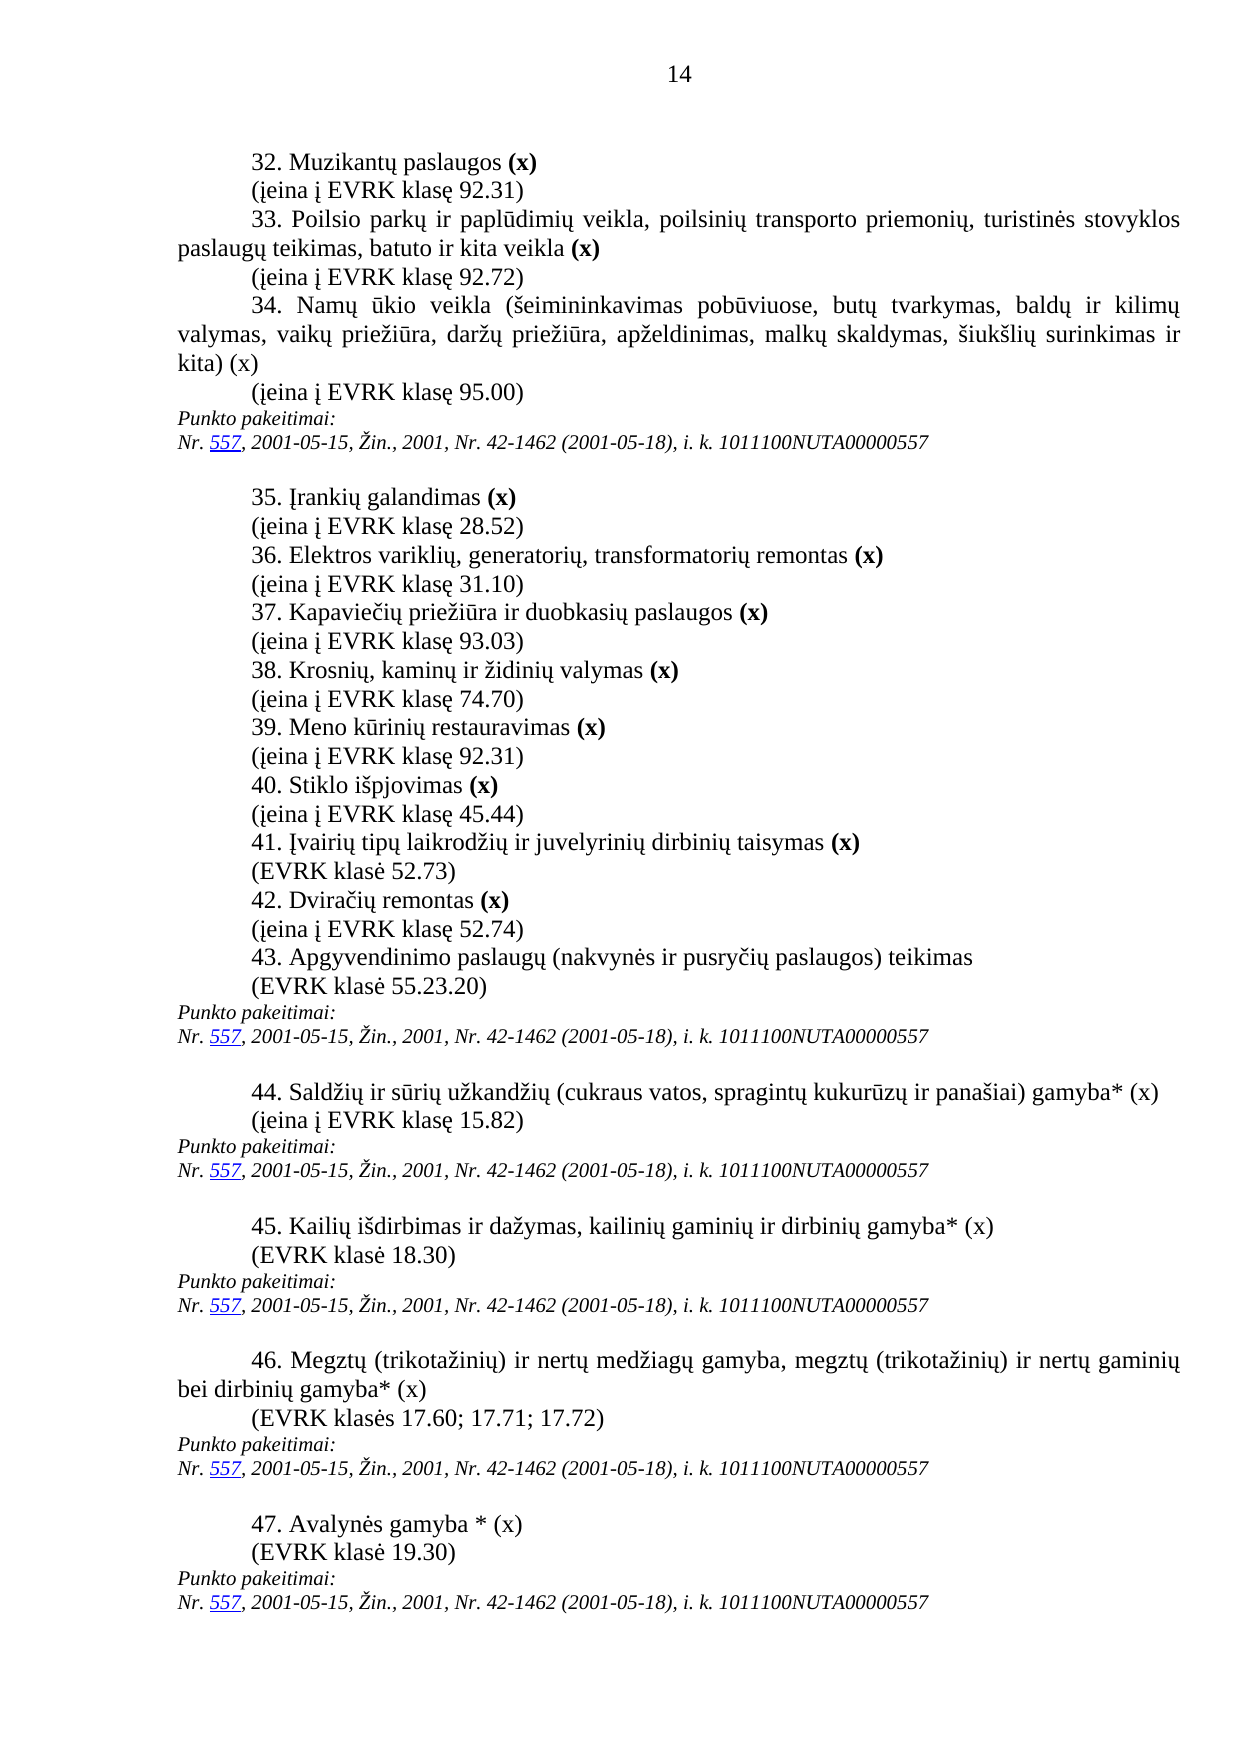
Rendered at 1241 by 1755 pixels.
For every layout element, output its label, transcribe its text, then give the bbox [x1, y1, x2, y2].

text 36. Elektros variklių, generatorių, transformatorių remontas (x) [177, 540, 1181, 569]
text (įeina į EVRK klasę 92.31) [177, 176, 1181, 204]
text (įeina į EVRK klasę 28.52) [177, 511, 1181, 540]
text 45. Kailių išdirbimas ir dažymas, kailinių gaminių ir dirbinių gamyba* (x) [177, 1211, 1181, 1240]
text Punkto pakeitimai: [177, 1432, 1181, 1456]
text 47. Avalynės gamyba * (x) [177, 1509, 1181, 1537]
text (EVRK klasė 52.73) [177, 856, 1181, 885]
text 40. Stiklo išpjovimas (x) [177, 770, 1181, 799]
text (įeina į EVRK klasę 52.74) [177, 914, 1181, 942]
text 38. Krosnių, kaminų ir židinių valymas (x) [177, 655, 1181, 684]
text Nr. 557, 2001-05-15, Žin., 2001, Nr. 42-1462 (2001-05-18), i. k. 1011100NUTA00000557 [177, 1293, 1181, 1317]
text 43. Apgyvendinimo paslaugų (nakvynės ir pusryčių paslaugos) teikimas [177, 942, 1181, 971]
text 35. Įrankių galandimas (x) [177, 482, 1181, 511]
text Nr. 557, 2001-05-15, Žin., 2001, Nr. 42-1462 (2001-05-18), i. k. 1011100NUTA00000557 [177, 430, 1181, 454]
text (įeina į EVRK klasę 93.03) [177, 626, 1181, 655]
text Nr. 557, 2001-05-15, Žin., 2001, Nr. 42-1462 (2001-05-18), i. k. 1011100NUTA00000557 [177, 1024, 1181, 1048]
text Punkto pakeitimai: [177, 406, 1181, 430]
text 33. Poilsio parkų ir paplūdimių veikla, poilsinių transporto priemonių, turistinės stovyklos paslaugų teikimas, batuto ir kita veikla (x) [177, 204, 1181, 262]
text Nr. 557, 2001-05-15, Žin., 2001, Nr. 42-1462 (2001-05-18), i. k. 1011100NUTA00000557 [177, 1456, 1181, 1480]
text Punkto pakeitimai: [177, 1566, 1181, 1590]
text 34. Namų ūkio veikla (šeimininkavimas pobūviuose, butų tvarkymas, baldų ir kilimų valymas, vaikų priežiūra, daržų priežiūra, apželdinimas, malkų skaldymas, šiukšlių surinkimas ir kita) (x) [177, 291, 1181, 377]
text (EVRK klasė 19.30) [177, 1537, 1181, 1566]
text 32. Muzikantų paslaugos (x) [177, 147, 1181, 176]
text (įeina į EVRK klasę 45.44) [177, 799, 1181, 827]
text (įeina į EVRK klasę 95.00) [177, 377, 1181, 406]
text (EVRK klasė 18.30) [177, 1240, 1181, 1269]
text Punkto pakeitimai: [177, 1269, 1181, 1293]
text 44. Saldžių ir sūrių užkandžių (cukraus vatos, spragintų kukurūzų ir panašiai) gamyba* (x) [177, 1077, 1181, 1106]
text Punkto pakeitimai: [177, 1134, 1181, 1158]
text Nr. 557, 2001-05-15, Žin., 2001, Nr. 42-1462 (2001-05-18), i. k. 1011100NUTA00000557 [177, 1158, 1181, 1182]
text Punkto pakeitimai: [177, 1000, 1181, 1024]
text (įeina į EVRK klasę 15.82) [177, 1106, 1181, 1134]
text (įeina į EVRK klasę 31.10) [177, 569, 1181, 597]
text (įeina į EVRK klasę 92.72) [177, 262, 1181, 291]
text 39. Meno kūrinių restauravimas (x) [177, 712, 1181, 741]
text (įeina į EVRK klasę 74.70) [177, 684, 1181, 712]
text (EVRK klasės 17.60; 17.71; 17.72) [177, 1403, 1181, 1432]
text 42. Dviračių remontas (x) [177, 885, 1181, 914]
text (EVRK klasė 55.23.20) [177, 971, 1181, 1000]
text 41. Įvairių tipų laikrodžių ir juvelyrinių dirbinių taisymas (x) [177, 827, 1181, 856]
text (įeina į EVRK klasę 92.31) [177, 741, 1181, 770]
text 37. Kapaviečių priežiūra ir duobkasių paslaugos (x) [177, 597, 1181, 626]
text 46. Megztų (trikotažinių) ir nertų medžiagų gamyba, megztų (trikotažinių) ir nertų gaminių bei dirbinių gamyba* (x) [177, 1346, 1181, 1403]
text Nr. 557, 2001-05-15, Žin., 2001, Nr. 42-1462 (2001-05-18), i. k. 1011100NUTA00000557 [177, 1590, 1181, 1614]
